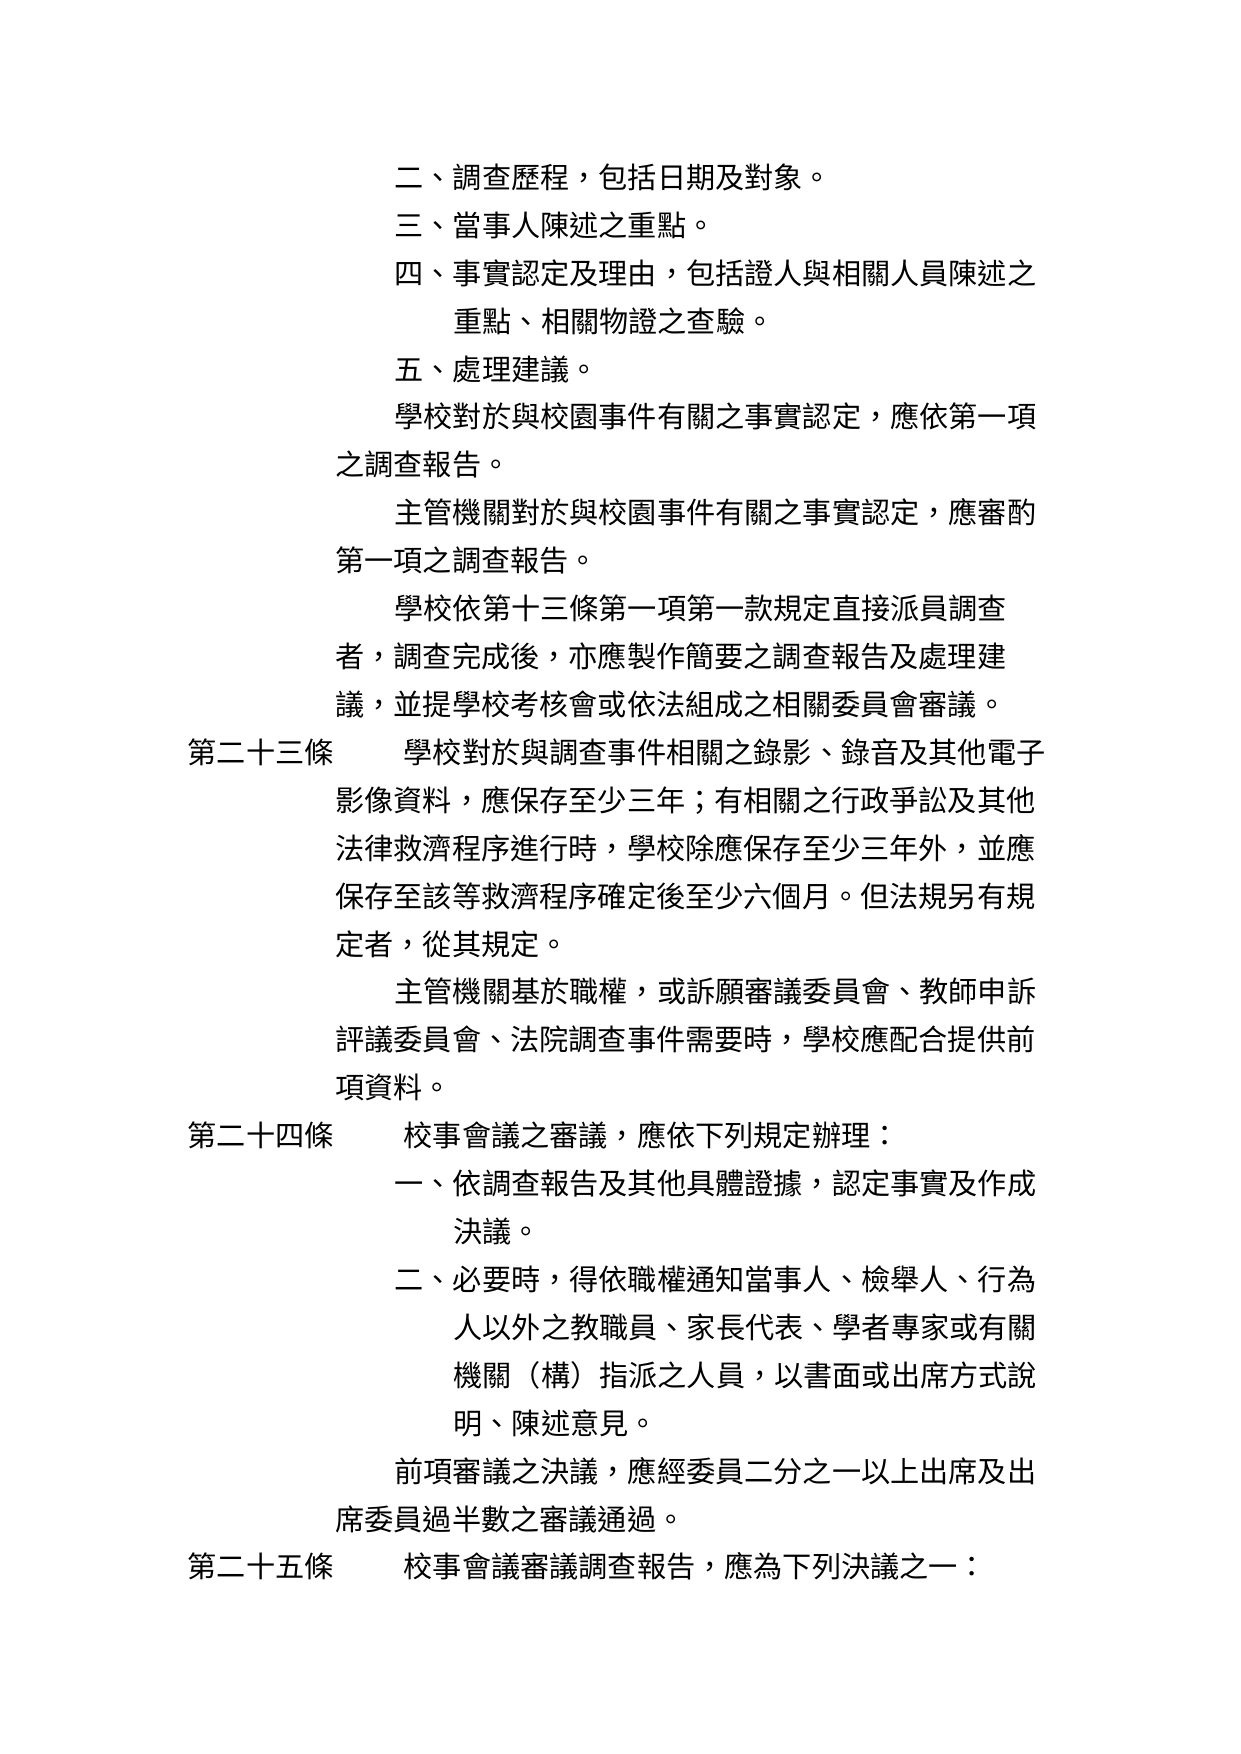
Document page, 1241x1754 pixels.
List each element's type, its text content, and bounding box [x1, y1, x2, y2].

text 二、調查歷程，包括日期及對象。 [335, 150, 1053, 198]
text 第二十三條 學校對於與調查事件相關之錄影、錄音及其他電子影像資料，應保存至少三年；有相關之行政爭訟及其他法律救濟程序進行時，學校除應保存至少三年外，並應保存至該等救濟程序確定後至少六個月。但法規另有規定者，從其規定。 [187, 725, 1053, 964]
text 主管機關對於與校園事件有關之事實認定，應審酌第一項之調查報告。 [335, 485, 1053, 581]
text 四、事實認定及理由，包括證人與相關人員陳述之重點、相關物證之查驗。 [394, 246, 1053, 342]
text 第二十五條 校事會議審議調查報告，應為下列決議之一： [187, 1539, 1053, 1587]
text 主管機關基於職權，或訴願審議委員會、教師申訴評議委員會、法院調查事件需要時，學校應配合提供前項資料。 [335, 964, 1053, 1108]
text 一、依調查報告及其他具體證據，認定事實及作成決議。 [394, 1156, 1053, 1252]
text 學校依第十三條第一項第一款規定直接派員調查者，調查完成後，亦應製作簡要之調查報告及處理建議，並提學校考核會或依法組成之相關委員會審議。 [335, 581, 1053, 725]
text 五、處理建議。 [335, 342, 1053, 389]
text 二、必要時，得依職權通知當事人、檢舉人、行為人以外之教職員、家長代表、學者專家或有關機關（構）指派之人員，以書面或出席方式說明、陳述意見。 [394, 1252, 1053, 1444]
text 前項審議之決議，應經委員二分之一以上出席及出席委員過半數之審議通過。 [335, 1444, 1053, 1539]
text 第二十四條 校事會議之審議，應依下列規定辦理： [187, 1108, 1053, 1156]
text 三、當事人陳述之重點。 [335, 198, 1053, 246]
text 學校對於與校園事件有關之事實認定，應依第一項之調查報告。 [335, 389, 1053, 485]
